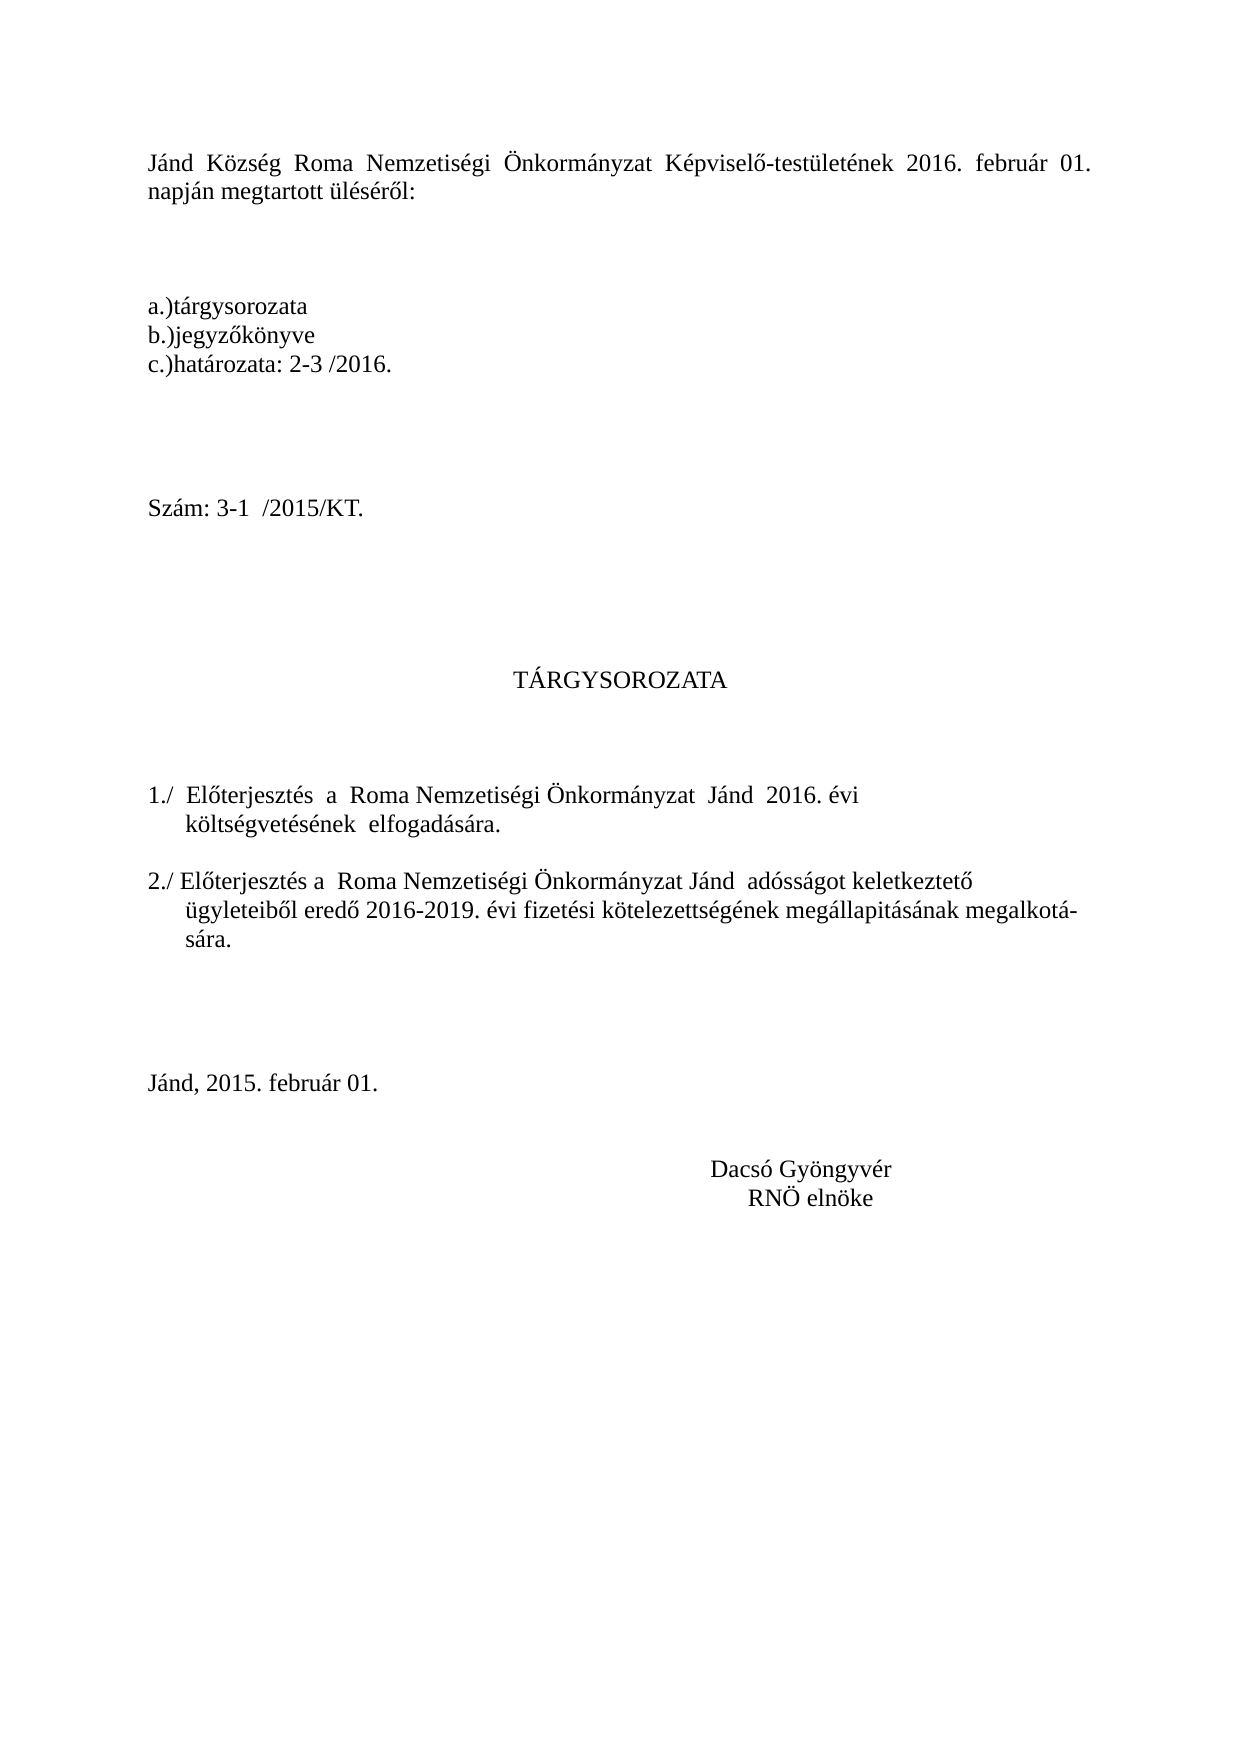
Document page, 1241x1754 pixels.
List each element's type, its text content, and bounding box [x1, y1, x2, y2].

text Jánd, 2015. február 01. [148, 1068, 1093, 1096]
text TÁRGYSOROZATA [148, 665, 1093, 694]
text Szám: 3-1 /2015/KT. [148, 493, 1093, 521]
list tárgysorozata [148, 291, 1093, 320]
text költségvetésének elfogadására. [148, 809, 1093, 838]
text Dacsó Gyöngyvér [148, 1154, 1093, 1183]
text 2./ Előterjesztés a Roma Nemzetiségi Önkormányzat Jánd adósságot keletkeztető [148, 866, 1093, 895]
text RNÖ elnöke [148, 1183, 1093, 1211]
list jegyzőkönyve [148, 320, 1093, 349]
text 1./ Előterjesztés a Roma Nemzetiségi Önkormányzat Jánd 2016. évi [148, 780, 1093, 809]
text ügyleteiből eredő 2016-2019. évi fizetési kötelezettségének megállapitásának megalkotá- [148, 895, 1093, 924]
list határozata: 2-3 /2016. [148, 349, 1093, 378]
text sára. [148, 924, 1093, 953]
text Jánd Község Roma Nemzetiségi Önkormányzat Képviselő-testületének 2016. február 01. napján megtartott üléséről: [148, 148, 1093, 205]
